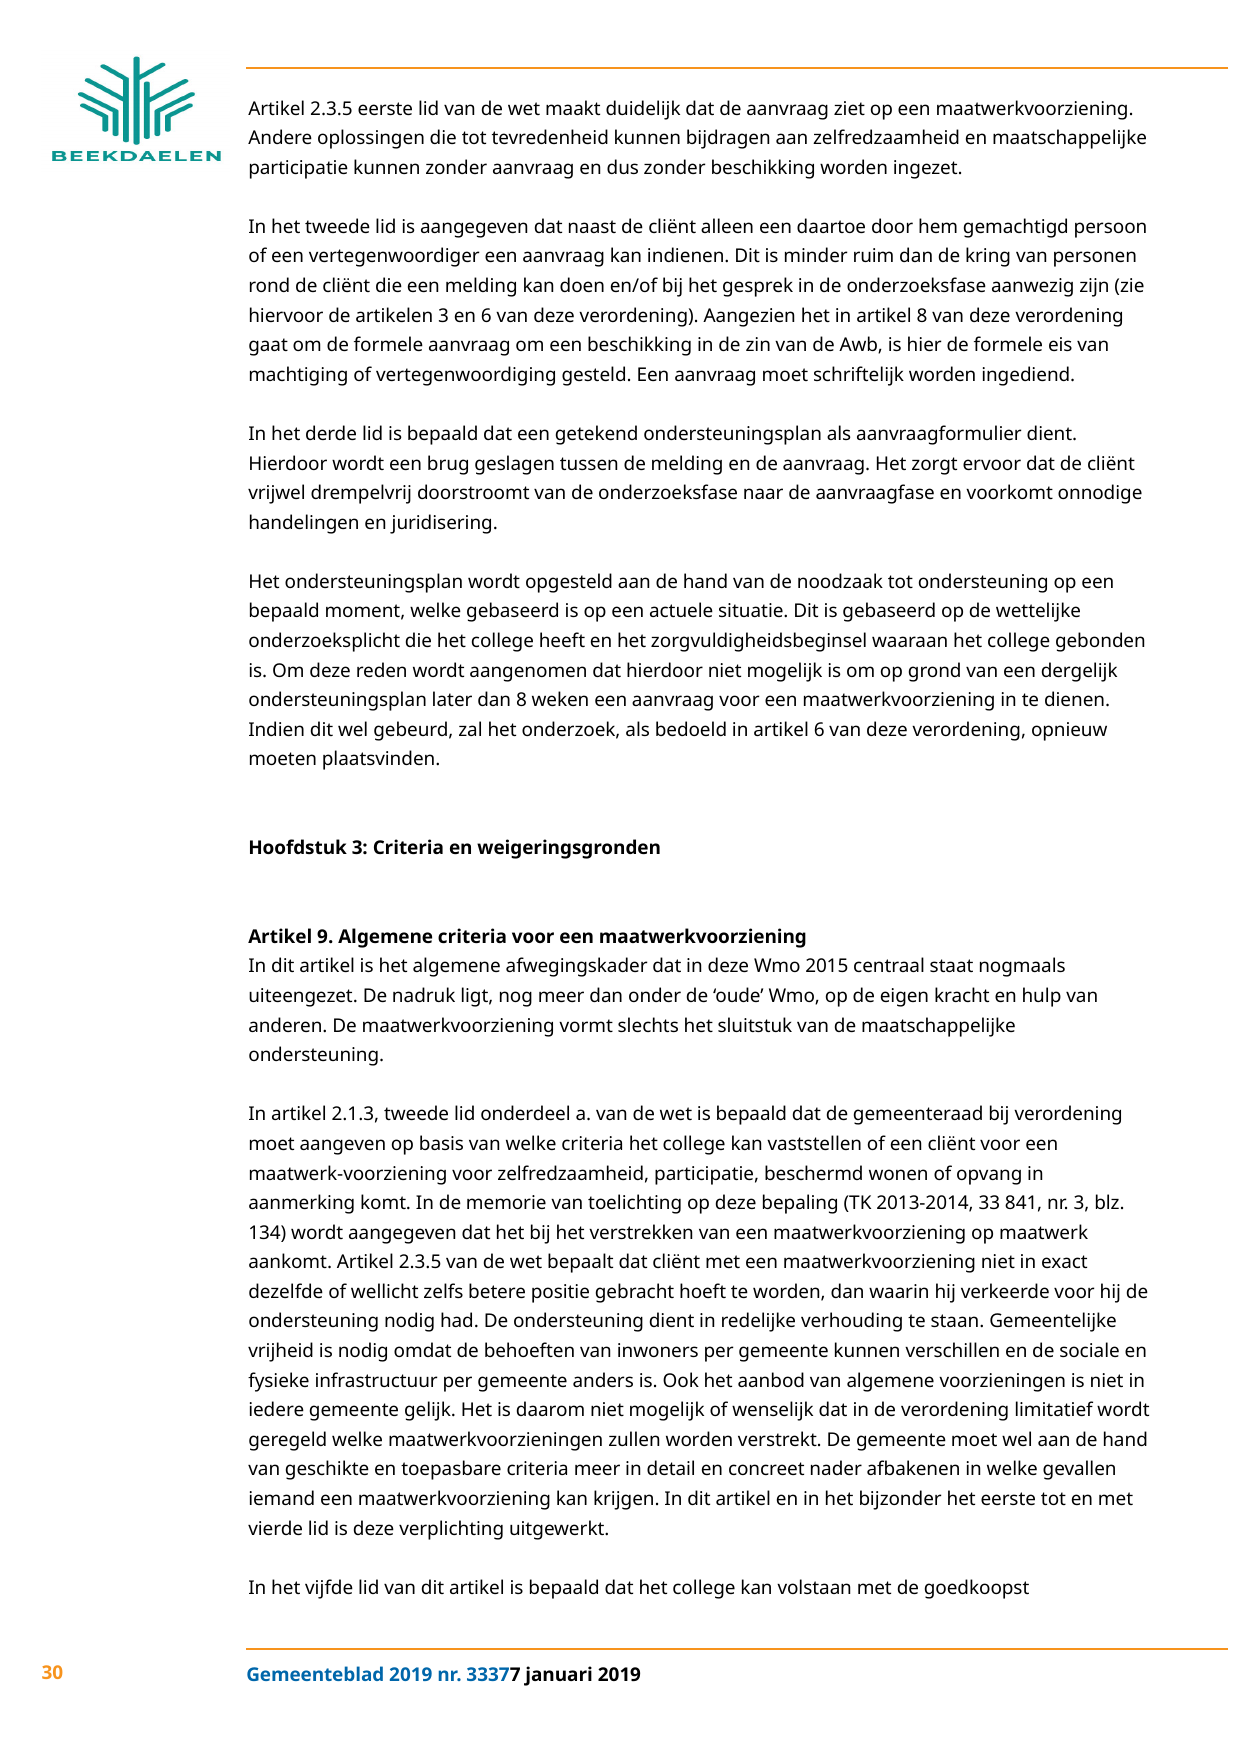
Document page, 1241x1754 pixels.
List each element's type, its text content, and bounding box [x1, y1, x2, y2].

text In artikel 2.1.3, tweede lid onderdeel a. van de wet is bepaald dat de gemeenteraad bij verordening moet aangeven op basis van welke criteria het college kan vaststellen of een cliënt voor een maatwerk-voorziening voor zelfredzaamheid, participatie, beschermd wonen of opvang in aanmerking komt. In de memorie van toelichting op deze bepaling (TK 2013-2014, 33 841, nr. 3, blz. 134) wordt aangegeven dat het bij het verstrekken van een maatwerkvoorziening op maatwerk aankomt. Artikel 2.3.5 van de wet bepaalt dat cliënt met een maatwerkvoorziening niet in exact dezelfde of wellicht zelfs betere positie gebracht hoeft te worden, dan waarin hij verkeerde voor hij de ondersteuning nodig had. De ondersteuning dient in redelijke verhouding te staan. Gemeentelijke vrijheid is nodig omdat de behoeften van inwoners per gemeente kunnen verschillen en de sociale en fysieke infrastructuur per gemeente anders is. Ook het aanbod van algemene voorzieningen is niet in iedere gemeente gelijk. Het is daarom niet mogelijk of wenselijk dat in de verordening limitatief wordt geregeld welke maatwerkvoorzieningen zullen worden verstrekt. De gemeente moet wel aan de hand van geschikte en toepasbare criteria meer in detail en concreet nader afbakenen in welke gevallen iemand een maatwerkvoorziening kan krijgen. In dit artikel en in het bijzonder het eerste tot en met vierde lid is deze verplichting uitgewerkt. [248, 1101, 1152, 1541]
text Indien dit wel gebeurd, zal het onderzoek, als bedoeld in artikel 6 van deze verordening, opnieuw moeten plaatsvinden. [248, 716, 1152, 771]
text Hoofdstuk 3: Criteria en weigeringsgronden [248, 834, 1152, 860]
text Het ondersteuningsplan wordt opgesteld aan de hand van de noodzaak tot ondersteuning op een bepaald moment, welke gebaseerd is op een actuele situatie. Dit is gebaseerd op de wettelijke onderzoeksplicht die het college heeft en het zorgvuldigheidsbeginsel waaraan het college gebonden is. Om deze reden wordt aangenomen dat hierdoor niet mogelijk is om op grond van een dergelijk ondersteuningsplan later dan 8 weken een aanvraag voor een maatwerkvoorziening in te dienen. [248, 568, 1152, 712]
text In het vijfde lid van dit artikel is bepaald dat het college kan volstaan met de goedkoopst [248, 1574, 1152, 1600]
text In het derde lid is bepaald dat een getekend ondersteuningsplan als aanvraagformulier dient. Hierdoor wordt een brug geslagen tussen de melding en de aanvraag. Het zorgt ervoor dat de cliënt vrijwel drempelvrij doorstroomt van de onderzoeksfase naar de aanvraagfase en voorkomt onnodige handelingen en juridisering. [248, 420, 1152, 535]
picture [41, 47, 231, 172]
text Artikel 2.3.5 eerste lid van de wet maakt duidelijk dat de aanvraag ziet op een maatwerkvoorziening. Andere oplossingen die tot tevredenheid kunnen bijdragen aan zelfredzaamheid en maatschappelijke participatie kunnen zonder aanvraag en dus zonder beschikking worden ingezet. [248, 95, 1152, 180]
text In dit artikel is het algemene afwegingskader dat in deze Wmo 2015 centraal staat nogmaals uiteengezet. De nadruk ligt, nog meer dan onder de ‘oude’ Wmo, op de eigen kracht en hulp van anderen. De maatwerkvoorziening vormt slechts het sluitstuk van de maatschappelijke ondersteuning. [248, 953, 1152, 1067]
text In het tweede lid is aangegeven dat naast de cliënt alleen een daartoe door hem gemachtigd persoon of een vertegenwoordiger een aanvraag kan indienen. Dit is minder ruim dan de kring van personen rond de cliënt die een melding kan doen en/of bij het gesprek in de onderzoeksfase aanwezig zijn (zie hiervoor de artikelen 3 en 6 van deze verordening). Aangezien het in artikel 8 van deze verordening gaat om de formele aanvraag om een beschikking in de zin van de Awb, is hier de formele eis van machtiging of vertegenwoordiging gesteld. Een aanvraag moet schriftelijk worden ingediend. [248, 213, 1152, 387]
text Artikel 9. Algemene criteria voor een maatwerkvoorziening [248, 923, 1152, 949]
